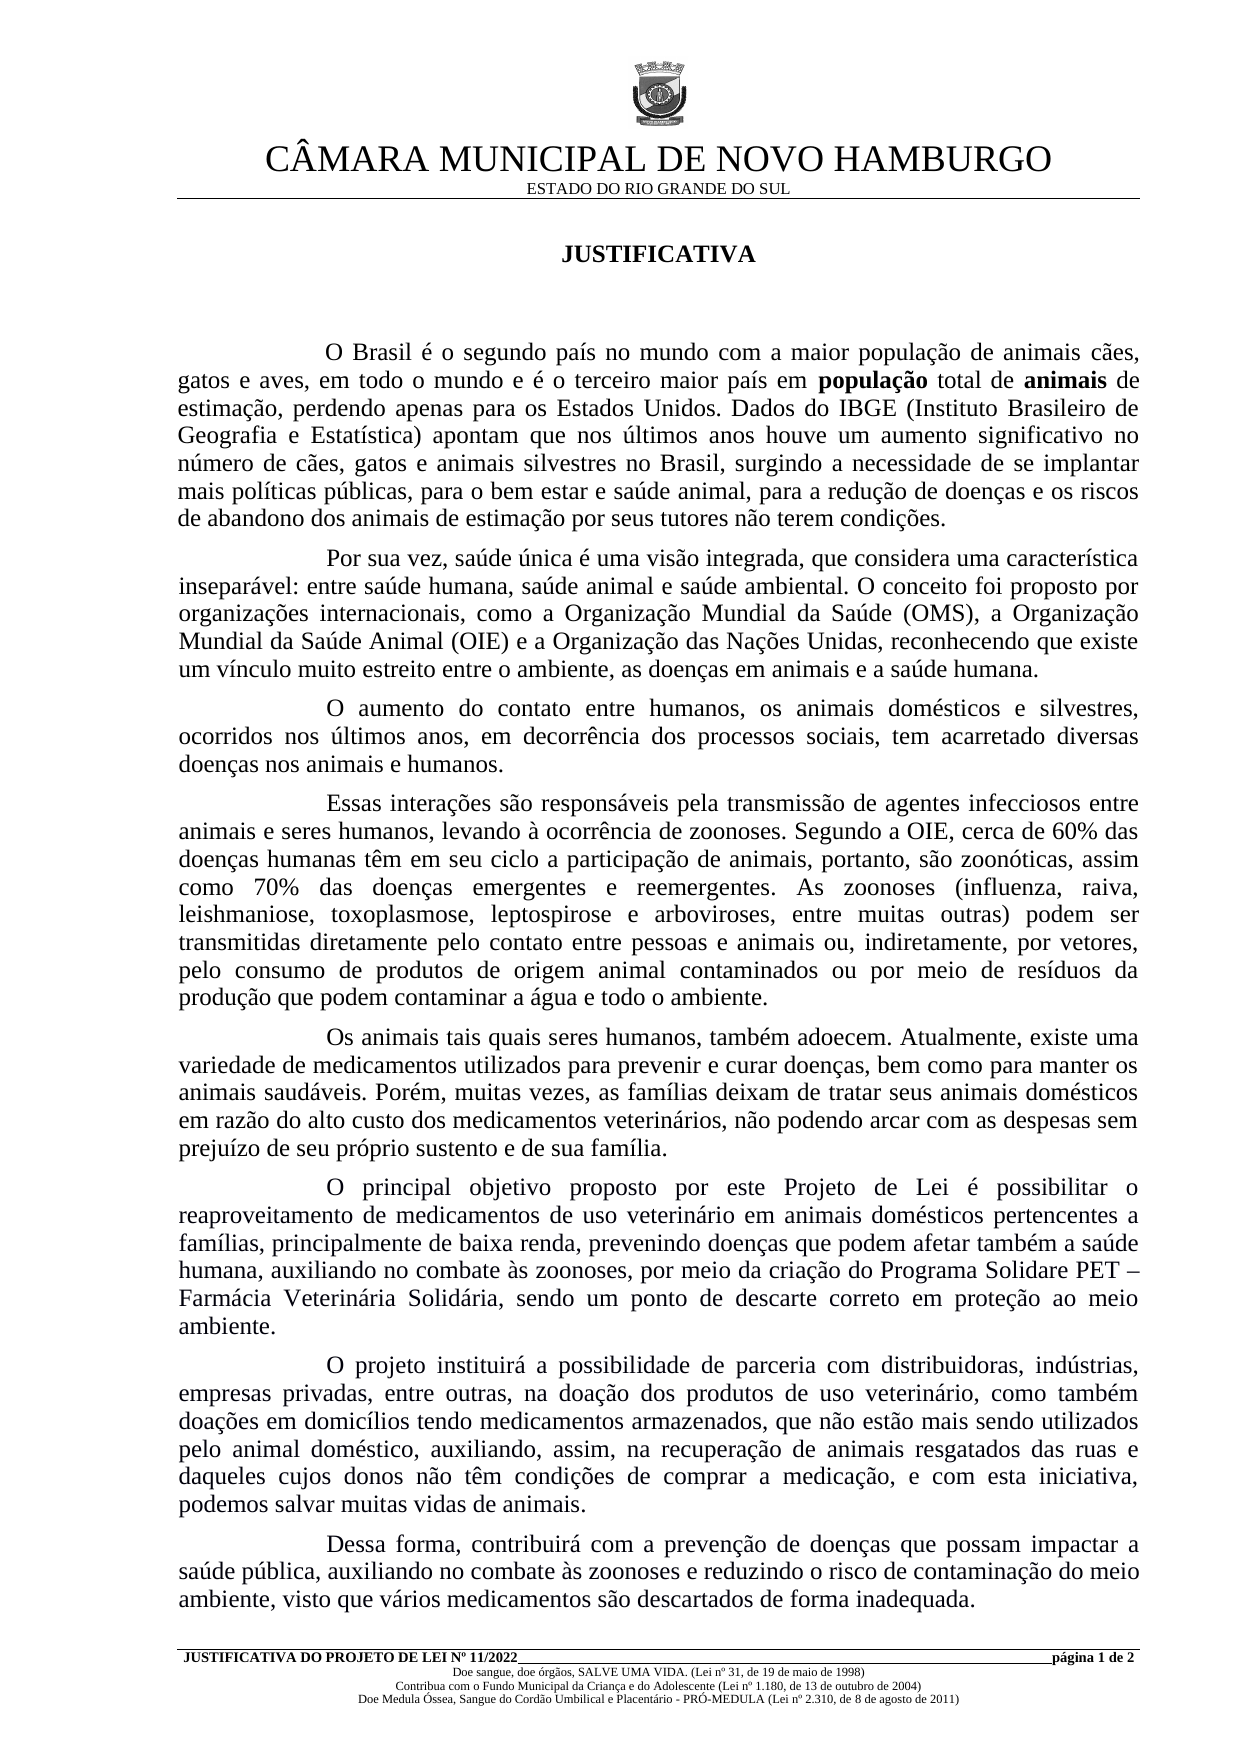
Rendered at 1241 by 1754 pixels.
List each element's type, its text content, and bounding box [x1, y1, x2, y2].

text O projeto instituirá a possibilidade de parceria com distribuidoras, indústrias, empresas privadas, entre outras, na doação dos produtos de uso veterinário, como também doações em domicílios tendo medicamentos armazenados, que não estão mais sendo utilizados pelo animal doméstico, auxiliando, assim, na recuperação de animais resgatados das ruas e daqueles cujos donos não têm condições de comprar a medicação, e com esta iniciativa, podemos salvar muitas vidas de animais. [178, 1352, 1140, 1518]
text Dessa forma, contribuirá com a prevenção de doenças que possam impactar a saúde pública, auxiliando no combate às zoonoses e reduzindo o risco de contaminação do meio ambiente, visto que vários medicamentos são descartados de forma inadequada. [178, 1530, 1140, 1613]
text O principal objetivo proposto por este Projeto de Lei é possibilitar o reaproveitamento de medicamentos de uso veterinário em animais domésticos pertencentes a famílias, principalmente de baixa renda, prevenindo doenças que podem afetar também a saúde humana, auxiliando no combate às zoonoses, por meio da criação do Programa Solidare PET – Farmácia Veterinária Solidária, sendo um ponto de descarte correto em proteção ao meio ambiente. [178, 1173, 1140, 1340]
text O Brasil é o segundo país no mundo com a maior população de animais cães, gatos e aves, em todo o mundo e é o terceiro maior país em população total de animais de estimação, perdendo apenas para os Estados Unidos. Dados do IBGE (Instituto Brasileiro de Geografia e Estatística) apontam que nos últimos anos houve um aumento significativo no número de cães, gatos e animais silvestres no Brasil, surgindo a necessidade de se implantar mais políticas públicas, para o bem estar e saúde animal, para a redução de doenças e os riscos de abandono dos animais de estimação por seus tutores não terem condições. [177, 338, 1140, 532]
text Por sua vez, saúde única é uma visão integrada, que considera uma característica inseparável: entre saúde humana, saúde animal e saúde ambiental. O conceito foi proposto por organizações internacionais, como a Organização Mundial da Saúde (OMS), a Organização Mundial da Saúde Animal (OIE) e a Organização das Nações Unidas, reconhecendo que existe um vínculo muito estreito entre o ambiente, as doenças em animais e a saúde humana. [178, 544, 1140, 683]
text Essas interações são responsáveis pela transmissão de agentes infecciosos entre animais e seres humanos, levando à ocorrência de zoonoses. Segundo a OIE, cerca de 60% das doenças humanas têm em seu ciclo a participação de animais, portanto, são zoonóticas, assim como 70% das doenças emergentes e reemergentes. As zoonoses (influenza, raiva, leishmaniose, toxoplasmose, leptospirose e arboviroses, entre muitas outras) podem ser transmitidas diretamente pelo contato entre pessoas e animais ou, indiretamente, por vetores, pelo consumo de produtos de origem animal contaminados ou por meio de resíduos da produção que podem contaminar a água e todo o ambiente. [178, 789, 1140, 1011]
text O aumento do contato entre humanos, os animais domésticos e silvestres, ocorridos nos últimos anos, em decorrência dos processos sociais, tem acarretado diversas doenças nos animais e humanos. [178, 694, 1140, 778]
text Os animais tais quais seres humanos, também adoecem. Atualmente, existe uma variedade de medicamentos utilizados para prevenir e curar doenças, bem como para manter os animais saudáveis. Porém, muitas vezes, as famílias deixam de tratar seus animais domésticos em razão do alto custo dos medicamentos veterinários, não podendo arcar com as despesas sem prejuízo de seu próprio sustento e de sua família. [178, 1023, 1140, 1162]
text JUSTIFICATIVA [177, 240, 1140, 268]
